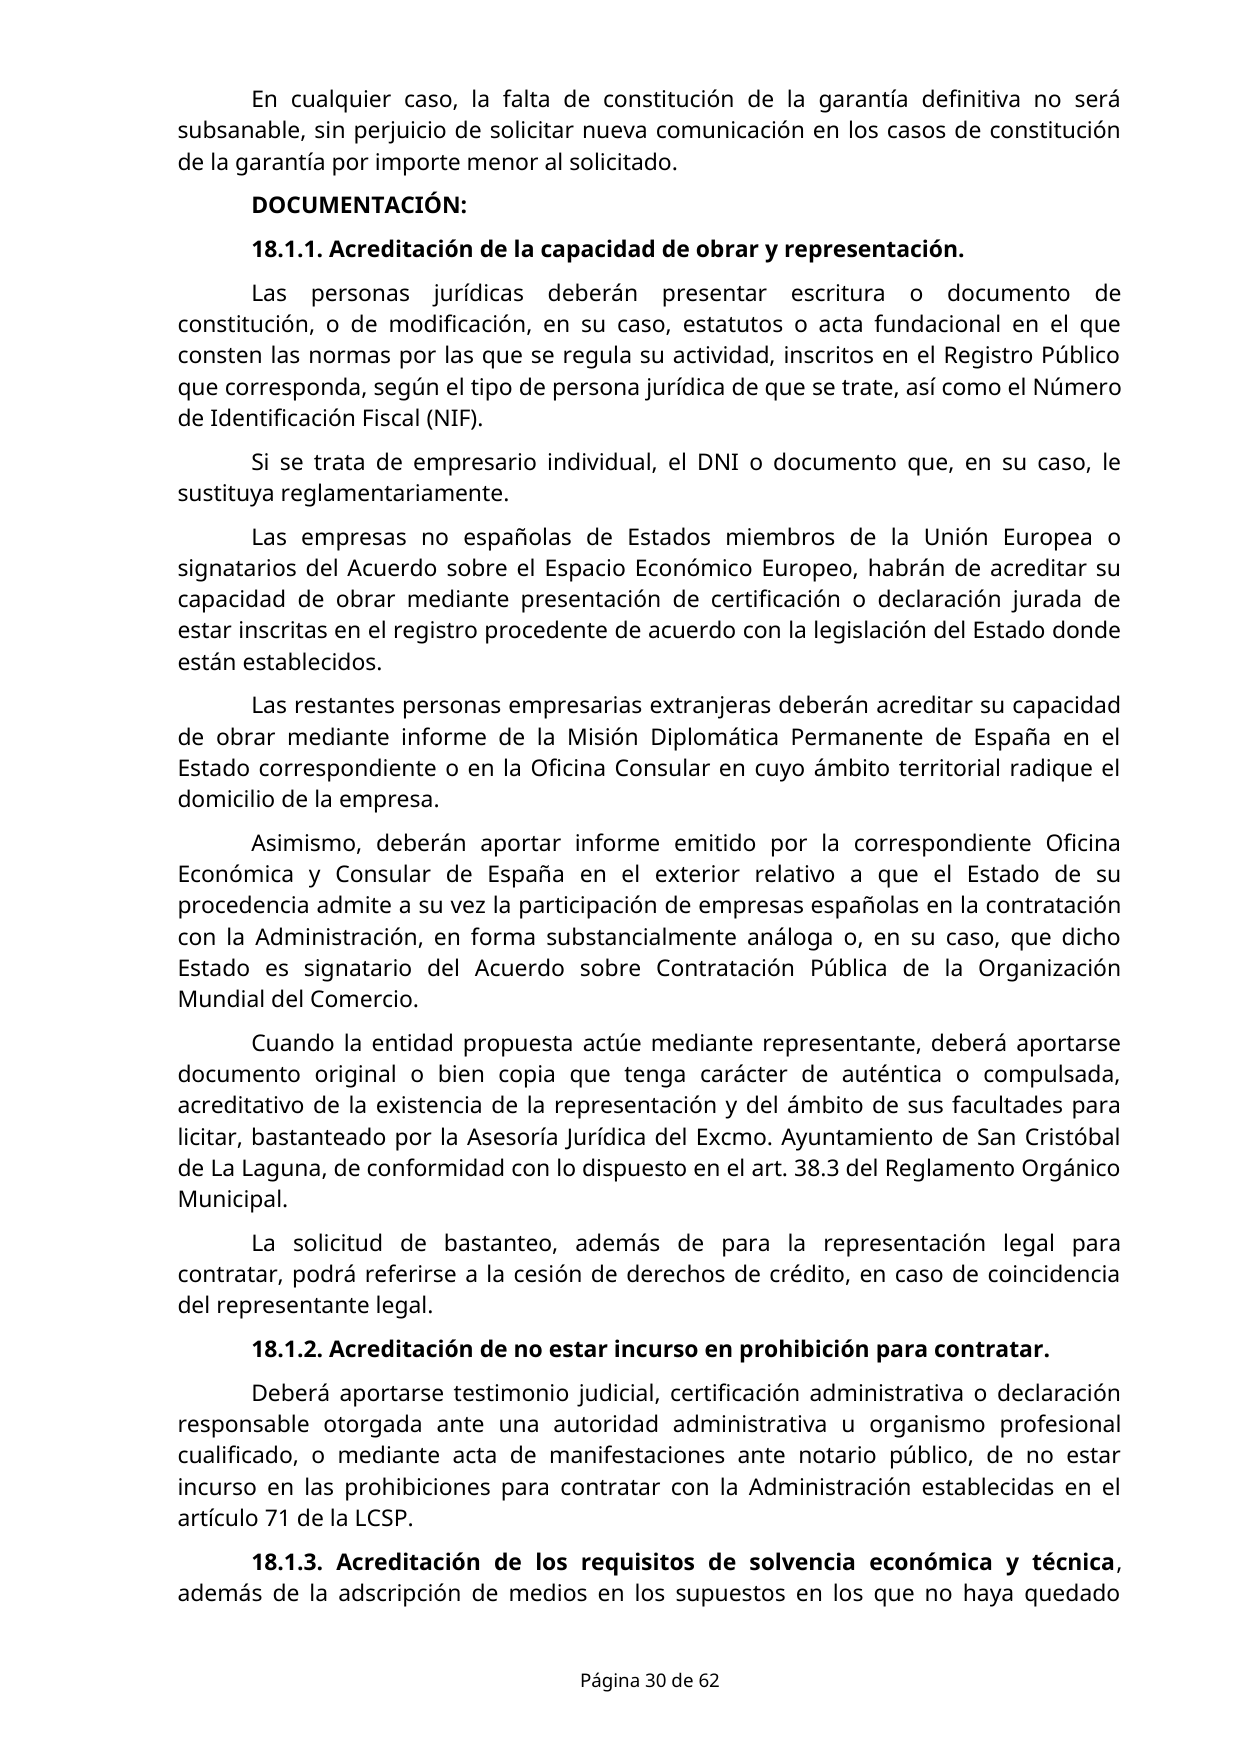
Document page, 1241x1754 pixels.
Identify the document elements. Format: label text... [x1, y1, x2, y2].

text Cuando la entidad propuesta actúe mediante representante, deberá aportarse documento original o bien copia que tenga carácter de auténtica o compulsada, acreditativo de la existencia de la representación y del ámbito de sus facultades para licitar, bastanteado por la Asesoría Jurídica del Excmo. Ayuntamiento de San Cristóbal de La Laguna, de conformidad con lo dispuesto en el art. 38.3 del Reglamento Orgánico Municipal. [177, 1027, 1122, 1214]
text Las restantes personas empresarias extranjeras deberán acreditar su capacidad de obrar mediante informe de la Misión Diplomática Permanente de España en el Estado correspondiente o en la Oficina Consular en cuyo ámbito territorial radique el domicilio de la empresa. [177, 689, 1122, 814]
text 18.1.3. Acreditación de los requisitos de solvencia económica y técnica, además de la adscripción de medios en los supuestos en los que no haya quedado [177, 1546, 1122, 1608]
text 18.1.1. Acreditación de la capacidad de obrar y representación. [177, 233, 1122, 264]
text Las empresas no españolas de Estados miembros de la Unión Europea o signatarios del Acuerdo sobre el Espacio Económico Europeo, habrán de acreditar su capacidad de obrar mediante presentación de certificación o declaración jurada de estar inscritas en el registro procedente de acuerdo con la legislación del Estado donde están establecidos. [177, 521, 1122, 677]
text Las personas jurídicas deberán presentar escritura o documento de constitución, o de modificación, en su caso, estatutos o acta fundacional en el que consten las normas por las que se regula su actividad, inscritos en el Registro Público que corresponda, según el tipo de persona jurídica de que se trate, así como el Número de Identificación Fiscal (NIF). [177, 277, 1122, 433]
text 18.1.2. Acreditación de no estar incurso en prohibición para contratar. [177, 1333, 1122, 1364]
text La solicitud de bastanteo, además de para la representación legal para contratar, podrá referirse a la cesión de derechos de crédito, en caso de coincidencia del representante legal. [177, 1227, 1122, 1321]
text En cualquier caso, la falta de constitución de la garantía definitiva no será subsanable, sin perjuicio de solicitar nueva comunicación en los casos de constitución de la garantía por importe menor al solicitado. [177, 83, 1122, 177]
text Asimismo, deberán aportar informe emitido por la correspondiente Oficina Económica y Consular de España en el exterior relativo a que el Estado de su procedencia admite a su vez la participación de empresas españolas en la contratación con la Administración, en forma substancialmente análoga o, en su caso, que dicho Estado es signatario del Acuerdo sobre Contratación Pública de la Organización Mundial del Comercio. [177, 827, 1122, 1014]
text Deberá aportarse testimonio judicial, certificación administrativa o declaración responsable otorgada ante una autoridad administrativa u organismo profesional cualificado, o mediante acta de manifestaciones ante notario público, de no estar incurso en las prohibiciones para contratar con la Administración establecidas en el artículo 71 de la LCSP. [177, 1377, 1122, 1533]
text DOCUMENTACIÓN: [177, 189, 1122, 221]
text Si se trata de empresario individual, el DNI o documento que, en su caso, le sustituya reglamentariamente. [177, 446, 1122, 508]
